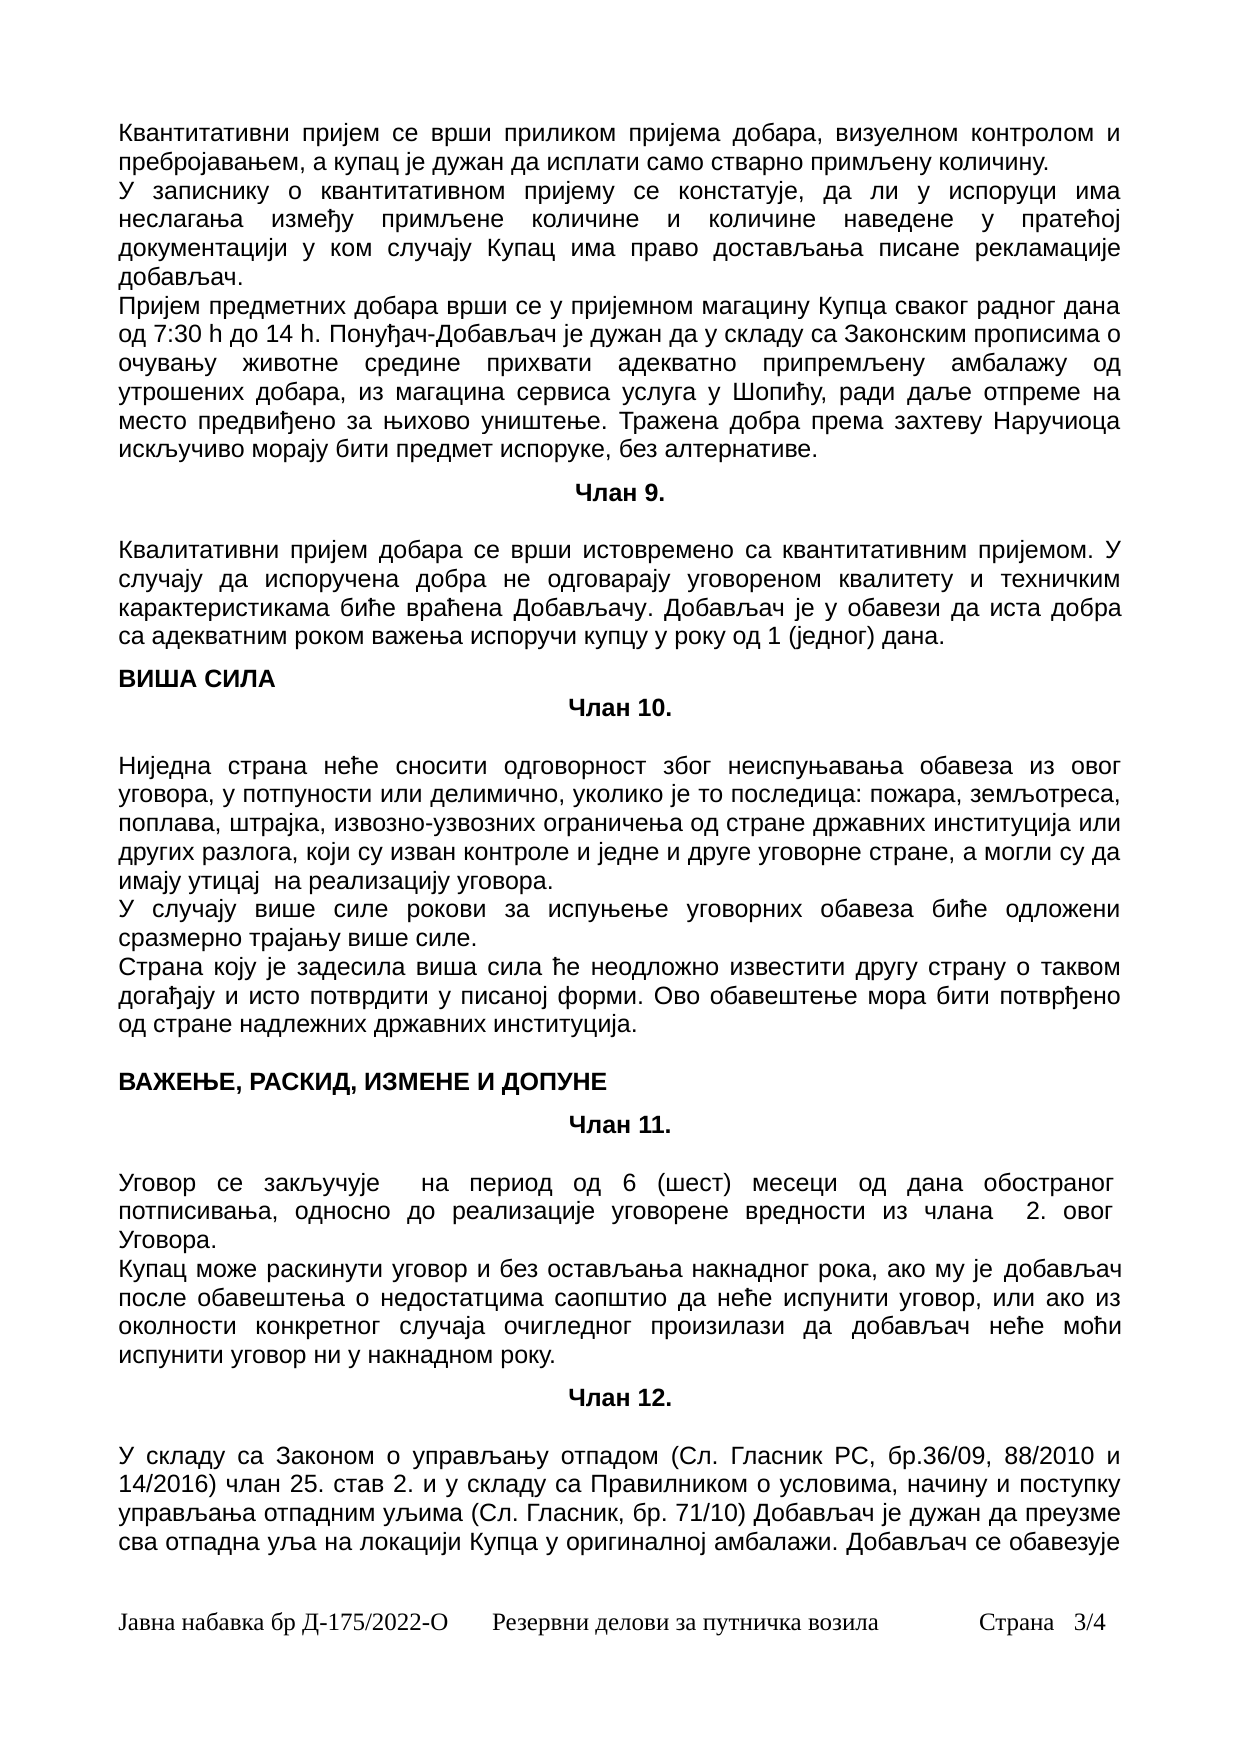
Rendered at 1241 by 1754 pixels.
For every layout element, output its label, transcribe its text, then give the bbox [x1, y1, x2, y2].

text Квалитативни пријем добара се врши истовремено са квантитативним пријемом. У случају да испоручена добра не одговарају уговореном квалитету и техничким карактеристикама биће враћена Добављачу. Добављач је у обавези да иста добра са адекватним роком важења испоручи купцу у року од 1 (једног) дана. [118, 535, 1122, 650]
text Члан 11. [118, 1110, 1122, 1139]
text ВАЖЕЊЕ, РАСКИД, ИЗМЕНЕ И ДОПУНЕ [118, 1067, 1122, 1096]
text Пријем предметних добара врши се у пријемном магацину Купца сваког радног дана од 7:30 h до 14 h. Понуђач-Добављач је дужан да у складу са Законским прописима о очувању животне средине прихвати адекватно припремљену амбалажу од утрошених добара, из магацина сервиса услуга у Шопићу, ради даље отпреме на место предвиђено за њихово уништење. Тражена добра према захтеву Наручиоца искључиво морају бити предмет испоруке, без алтернативе. [118, 291, 1122, 463]
text Уговор се закључује на период од 6 (шест) месеци од дана обостраног потписивања, односно до реализације уговорене вредности из члана 2. овог Уговора. [118, 1167, 1114, 1254]
text Члан 9. [118, 477, 1122, 506]
text Члан 10. [118, 693, 1122, 722]
text ВИША СИЛА [118, 664, 1122, 693]
text У складу са Законом о управљању отпадом (Сл. Гласник РС, бр.36/09, 88/2010 и 14/2016) члан 25. став 2. и у складу са Правилником о условима, начину и поступку управљања отпадним уљима (Сл. Гласник, бр. 71/10) Добављач је дужан да преузме сва отпадна уља на локацији Купца у оригиналној амбалажи. Добављач се обавезује [118, 1441, 1122, 1556]
text Купац може раскинути уговор и без остављања накнадног рока, ако му је добављач после обавештења о недостатцима саопштио да неће испунити уговор, или ако из околности конкретног случаја очигледног произилази да добављач неће моћи испунити уговор ни у накнадном року. [118, 1254, 1122, 1369]
text Страна коју је задесила виша сила ће неодложно известити другу страну о таквом догађају и исто потврдити у писаној форми. Ово обавештење мора бити потврђено од стране надлежних државних институција. [118, 952, 1122, 1038]
text У записнику о квантитативном пријему се констатује, да ли у испоруци има неслагања између примљене количине и количине наведене у пратећој документацији у ком случају Купац има право достављања писане рекламације добављач. [118, 176, 1122, 291]
text Ниједна страна неће сносити одговорност због неиспуњавања обавеза из овог уговора, у потпуности или делимично, уколико је то последица: пожара, земљотреса, поплава, штрајка, извозно-узвозних ограничења од стране државних институција или других разлога, који су изван контроле и једне и друге уговорне стране, а могли су да имају утицај на реализацију уговора. [118, 751, 1122, 894]
text Квантитативни пријем се врши приликом пријема добара, визуелном контролом и пребројавањем, а купац је дужан да исплати само стварно примљену количину. [118, 118, 1122, 176]
text Члан 12. [118, 1383, 1122, 1412]
text У случају више силе рокови за испуњење уговорних обавеза биће одложени сразмерно трајању више силе. [118, 894, 1122, 952]
